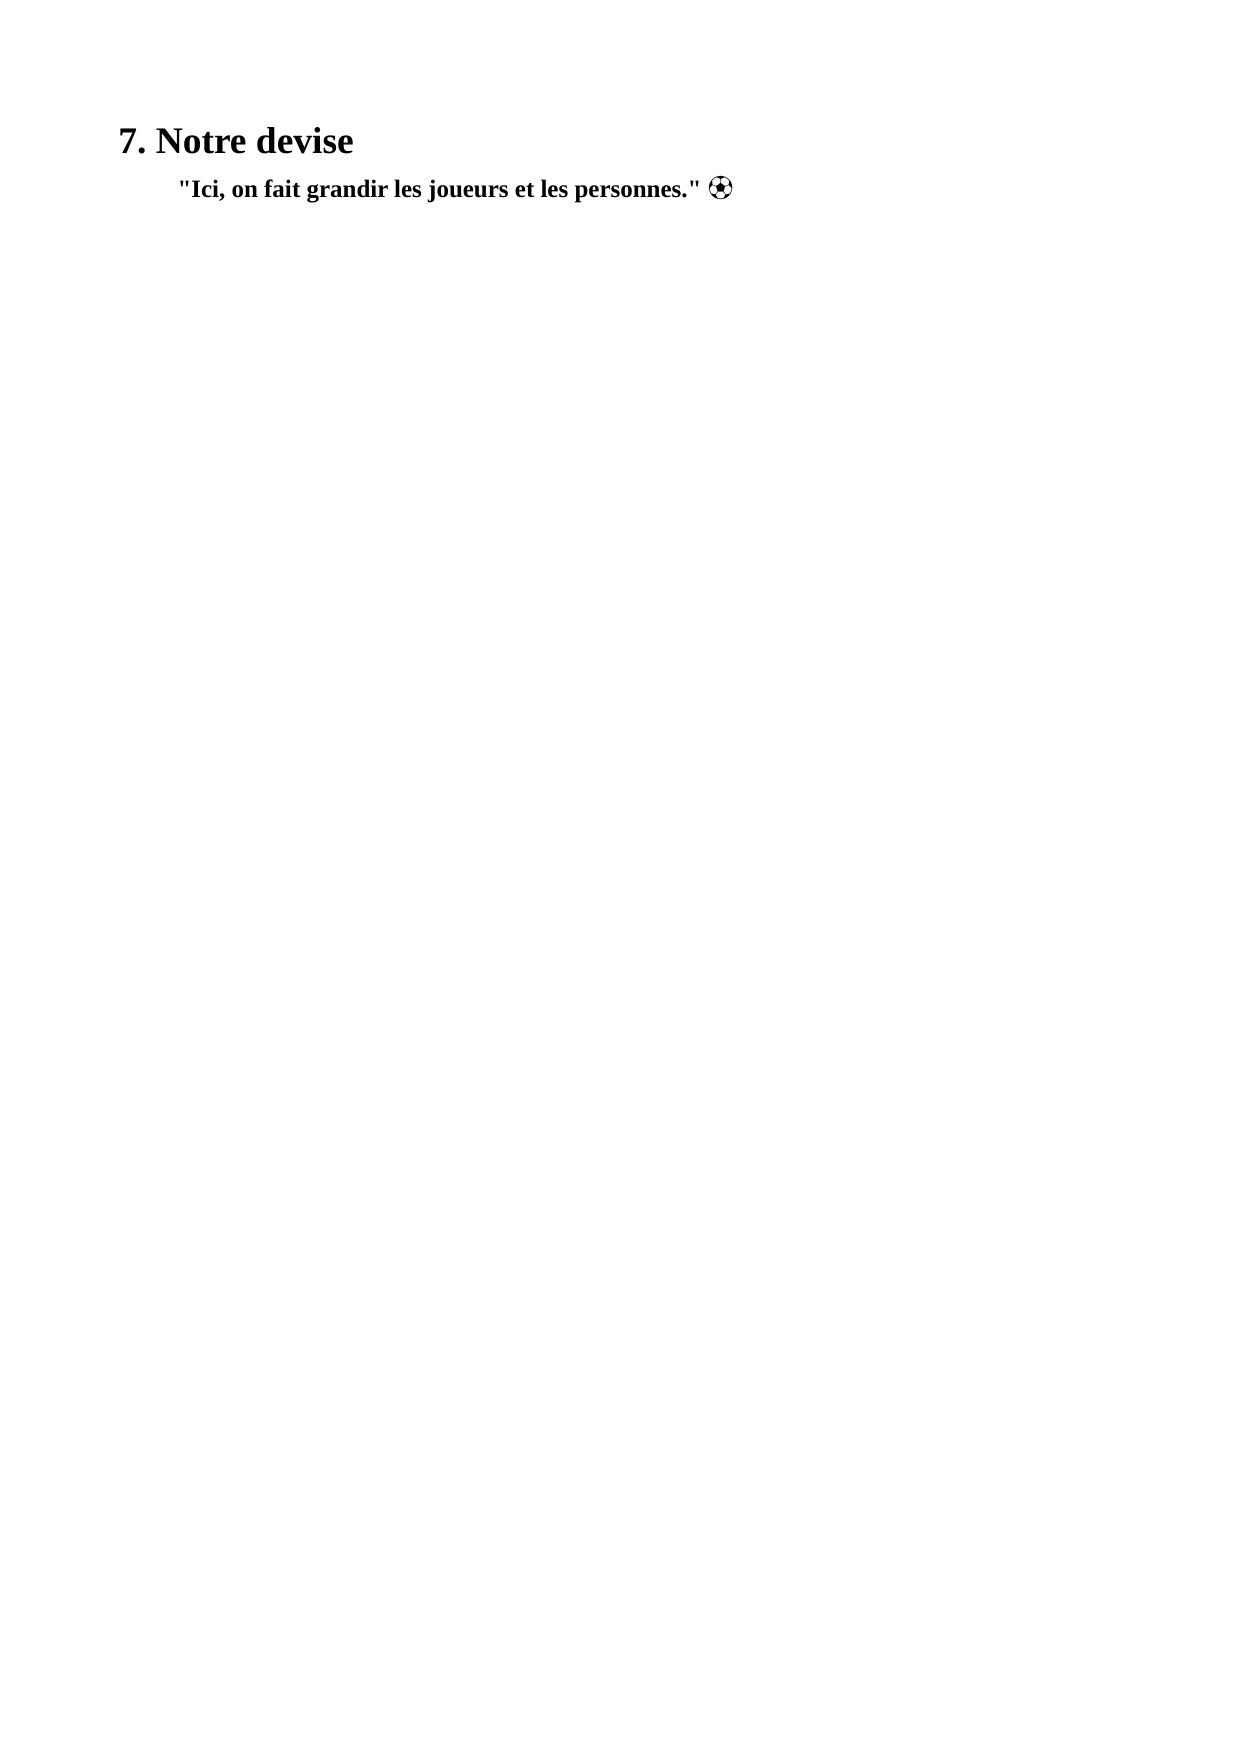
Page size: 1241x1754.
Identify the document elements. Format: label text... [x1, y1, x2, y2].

text "Ici, on fait grandir les joueurs et les personnes." 🌱⚽ [177, 174, 1063, 202]
subtitle 7. Notre devise [118, 118, 1122, 161]
